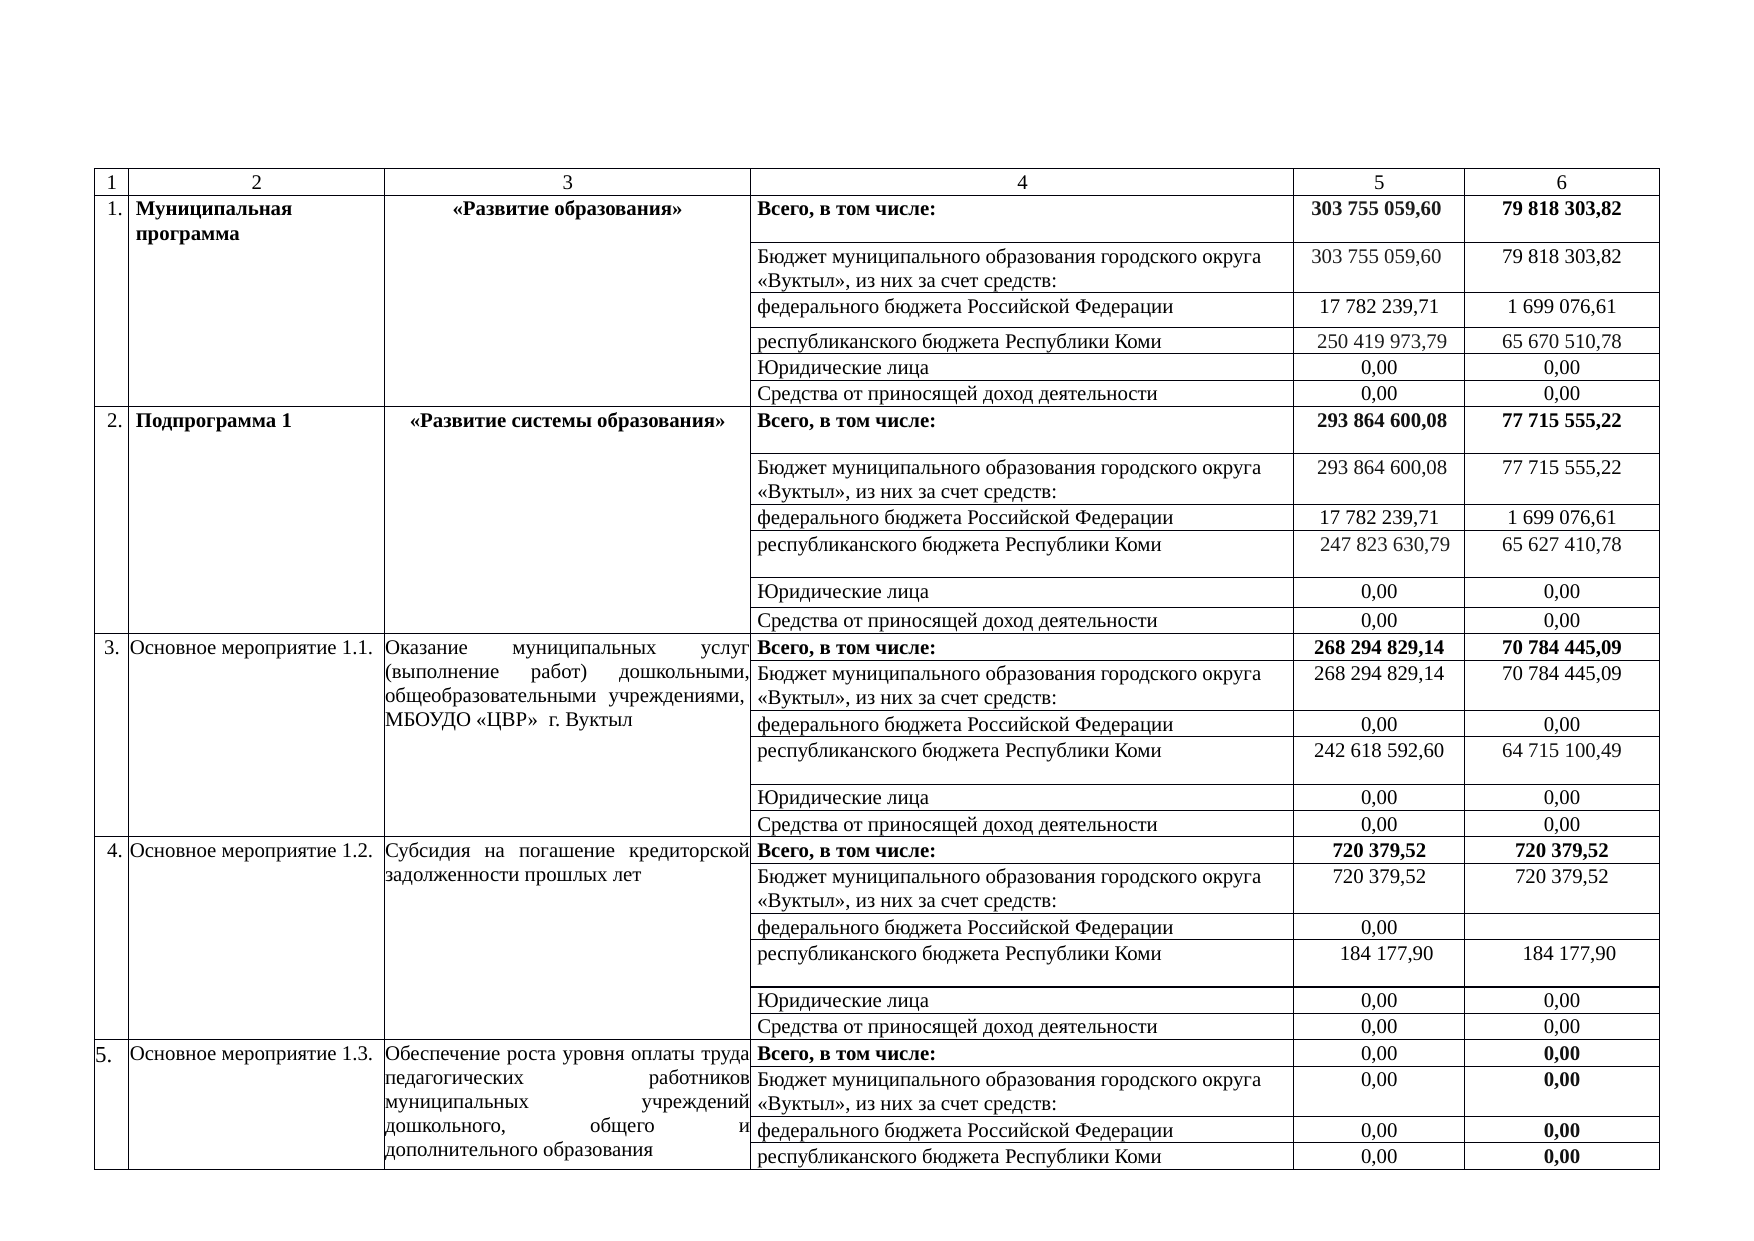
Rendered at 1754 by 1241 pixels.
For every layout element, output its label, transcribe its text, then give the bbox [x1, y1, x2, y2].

table_cell Всего, в том числе: [751, 634, 1293, 659]
table_cell 0,00 [1465, 711, 1659, 736]
table_cell 0,00 [1465, 811, 1659, 836]
table_cell 0,00 [1465, 381, 1659, 406]
table_cell 5 [1294, 169, 1464, 195]
table_cell 2 [129, 169, 384, 195]
table_cell 242 618 592,60 [1294, 737, 1464, 783]
table_cell Основное мероприятие 1.3. [129, 1040, 384, 1169]
table_cell Средства от приносящей доход деятельности [751, 608, 1293, 633]
table_cell 79 818 303,82 [1465, 243, 1659, 292]
table_cell 293 864 600,08 [1294, 407, 1464, 453]
table_cell 0,00 [1294, 1143, 1464, 1169]
table_cell Всего, в том числе: [751, 837, 1293, 862]
table_cell республиканского бюджета Республики Коми [751, 940, 1293, 986]
table_cell 0,00 [1294, 1067, 1464, 1116]
table_cell Бюджет муниципального образования городского округа «Вуктыл», из них за счет средств: [751, 454, 1293, 504]
table_cell 0,00 [1465, 988, 1659, 1013]
table_cell 0,00 [1465, 1067, 1659, 1116]
table_cell 250 419 973,79 [1294, 328, 1464, 353]
table_cell Всего, в том числе: [751, 196, 1293, 242]
table_cell Всего, в том числе: [751, 1040, 1293, 1066]
table_cell 293 864 600,08 [1294, 454, 1464, 504]
table_cell 0,00 [1294, 914, 1464, 939]
table_cell 1 699 076,61 [1465, 505, 1659, 530]
table_cell 0,00 [1294, 381, 1464, 406]
table_cell 0,00 [1465, 1117, 1659, 1142]
table_cell 0,00 [1465, 608, 1659, 633]
table_cell Средства от приносящей доход деятельности [751, 1014, 1293, 1039]
table_cell Юридические лица [751, 785, 1293, 810]
table_cell Средства от приносящей доход деятельности [751, 381, 1293, 406]
table_cell Бюджет муниципального образования городского округа «Вуктыл», из них за счет средств: [751, 864, 1293, 913]
table_cell республиканского бюджета Республики Коми [751, 328, 1293, 353]
table_cell Обеспечение роста уровня оплаты труда педагогических работников муниципальных учреждений дошкольного, общего и дополнительного образования [385, 1040, 750, 1169]
table_cell 0,00 [1465, 354, 1659, 380]
table_cell Бюджет муниципального образования городского округа «Вуктыл», из них за счет средств: [751, 1067, 1293, 1116]
table_cell 184 177,90 [1294, 940, 1464, 986]
table_cell 4. [95, 837, 128, 1039]
table_cell 70 784 445,09 [1465, 661, 1659, 710]
table_cell 1 [95, 169, 128, 195]
table_cell 79 818 303,82 [1465, 196, 1659, 242]
table_cell «Развитие системы образования» [385, 407, 750, 633]
table_cell 303 755 059,60 [1294, 196, 1464, 242]
table_cell 720 379,52 [1294, 837, 1464, 862]
table_cell Основное мероприятие 1.1. [129, 634, 384, 836]
table_cell 0,00 [1294, 811, 1464, 836]
table_cell федерального бюджета Российской Федерации [751, 1117, 1293, 1142]
table_cell 268 294 829,14 [1294, 634, 1464, 659]
table_cell 184 177,90 [1465, 940, 1659, 986]
table_cell «Развитие образования» [385, 196, 750, 406]
table_cell 2. [95, 407, 128, 633]
table_cell Подпрограмма 1 [129, 407, 384, 633]
table_cell 6 [1465, 169, 1659, 195]
table_cell федерального бюджета Российской Федерации [751, 505, 1293, 530]
table_cell 64 715 100,49 [1465, 737, 1659, 783]
table_cell 0,00 [1465, 1143, 1659, 1169]
table_cell Бюджет муниципального образования городского округа «Вуктыл», из них за счет средств: [751, 661, 1293, 710]
table_cell 17 782 239,71 [1294, 505, 1464, 530]
table_cell Муниципальная программа [129, 196, 384, 406]
table_cell 0,00 [1465, 578, 1659, 607]
table_cell Основное мероприятие 1.2. [129, 837, 384, 1039]
table_cell 65 670 510,78 [1465, 328, 1659, 353]
table_cell 0,00 [1294, 785, 1464, 810]
table_cell федерального бюджета Российской Федерации [751, 914, 1293, 939]
table_cell [1465, 914, 1659, 939]
table_cell 65 627 410,78 [1465, 531, 1659, 577]
table_cell 720 379,52 [1465, 864, 1659, 913]
table_cell 0,00 [1465, 1040, 1659, 1066]
table_cell 5. [95, 1040, 128, 1169]
table_cell 0,00 [1294, 1014, 1464, 1039]
table_cell республиканского бюджета Республики Коми [751, 737, 1293, 783]
table_cell 0,00 [1294, 711, 1464, 736]
table_cell республиканского бюджета Республики Коми [751, 1143, 1293, 1169]
table_cell 720 379,52 [1465, 837, 1659, 862]
table_cell республиканского бюджета Республики Коми [751, 531, 1293, 577]
table_cell федерального бюджета Российской Федерации [751, 293, 1293, 327]
table_cell 0,00 [1294, 354, 1464, 380]
table_cell Бюджет муниципального образования городского округа «Вуктыл», из них за счет средств: [751, 243, 1293, 292]
table_cell 720 379,52 [1294, 864, 1464, 913]
table_cell 303 755 059,60 [1294, 243, 1464, 292]
table_cell Средства от приносящей доход деятельности [751, 811, 1293, 836]
table_cell 0,00 [1465, 785, 1659, 810]
table_cell 247 823 630,79 [1294, 531, 1464, 577]
table_cell 3 [385, 169, 750, 195]
table_cell федерального бюджета Российской Федерации [751, 711, 1293, 736]
table_cell 70 784 445,09 [1465, 634, 1659, 659]
table_cell 0,00 [1294, 1117, 1464, 1142]
table_cell 0,00 [1294, 1040, 1464, 1066]
table_cell 1 699 076,61 [1465, 293, 1659, 327]
table_cell Всего, в том числе: [751, 407, 1293, 453]
table_cell Оказание муниципальных услуг (выполнение работ) дошкольными, общеобразовательными учреждениями, МБОУДО «ЦВР» г. Вуктыл [385, 634, 750, 836]
table_cell 17 782 239,71 [1294, 293, 1464, 327]
table_cell 77 715 555,22 [1465, 407, 1659, 453]
table_cell 0,00 [1294, 578, 1464, 607]
table_cell Юридические лица [751, 578, 1293, 607]
table_cell Субсидия на погашение кредиторской задолженности прошлых лет [385, 837, 750, 1039]
table_cell 1. [95, 196, 128, 406]
table_cell 0,00 [1294, 608, 1464, 633]
table_cell 268 294 829,14 [1294, 661, 1464, 710]
table_cell 0,00 [1294, 988, 1464, 1013]
table_cell Юридические лица [751, 988, 1293, 1013]
table_cell 3. [95, 634, 128, 836]
table_cell 77 715 555,22 [1465, 454, 1659, 504]
table_cell 4 [751, 169, 1293, 195]
table_cell Юридические лица [751, 354, 1293, 380]
table_cell 0,00 [1465, 1014, 1659, 1039]
